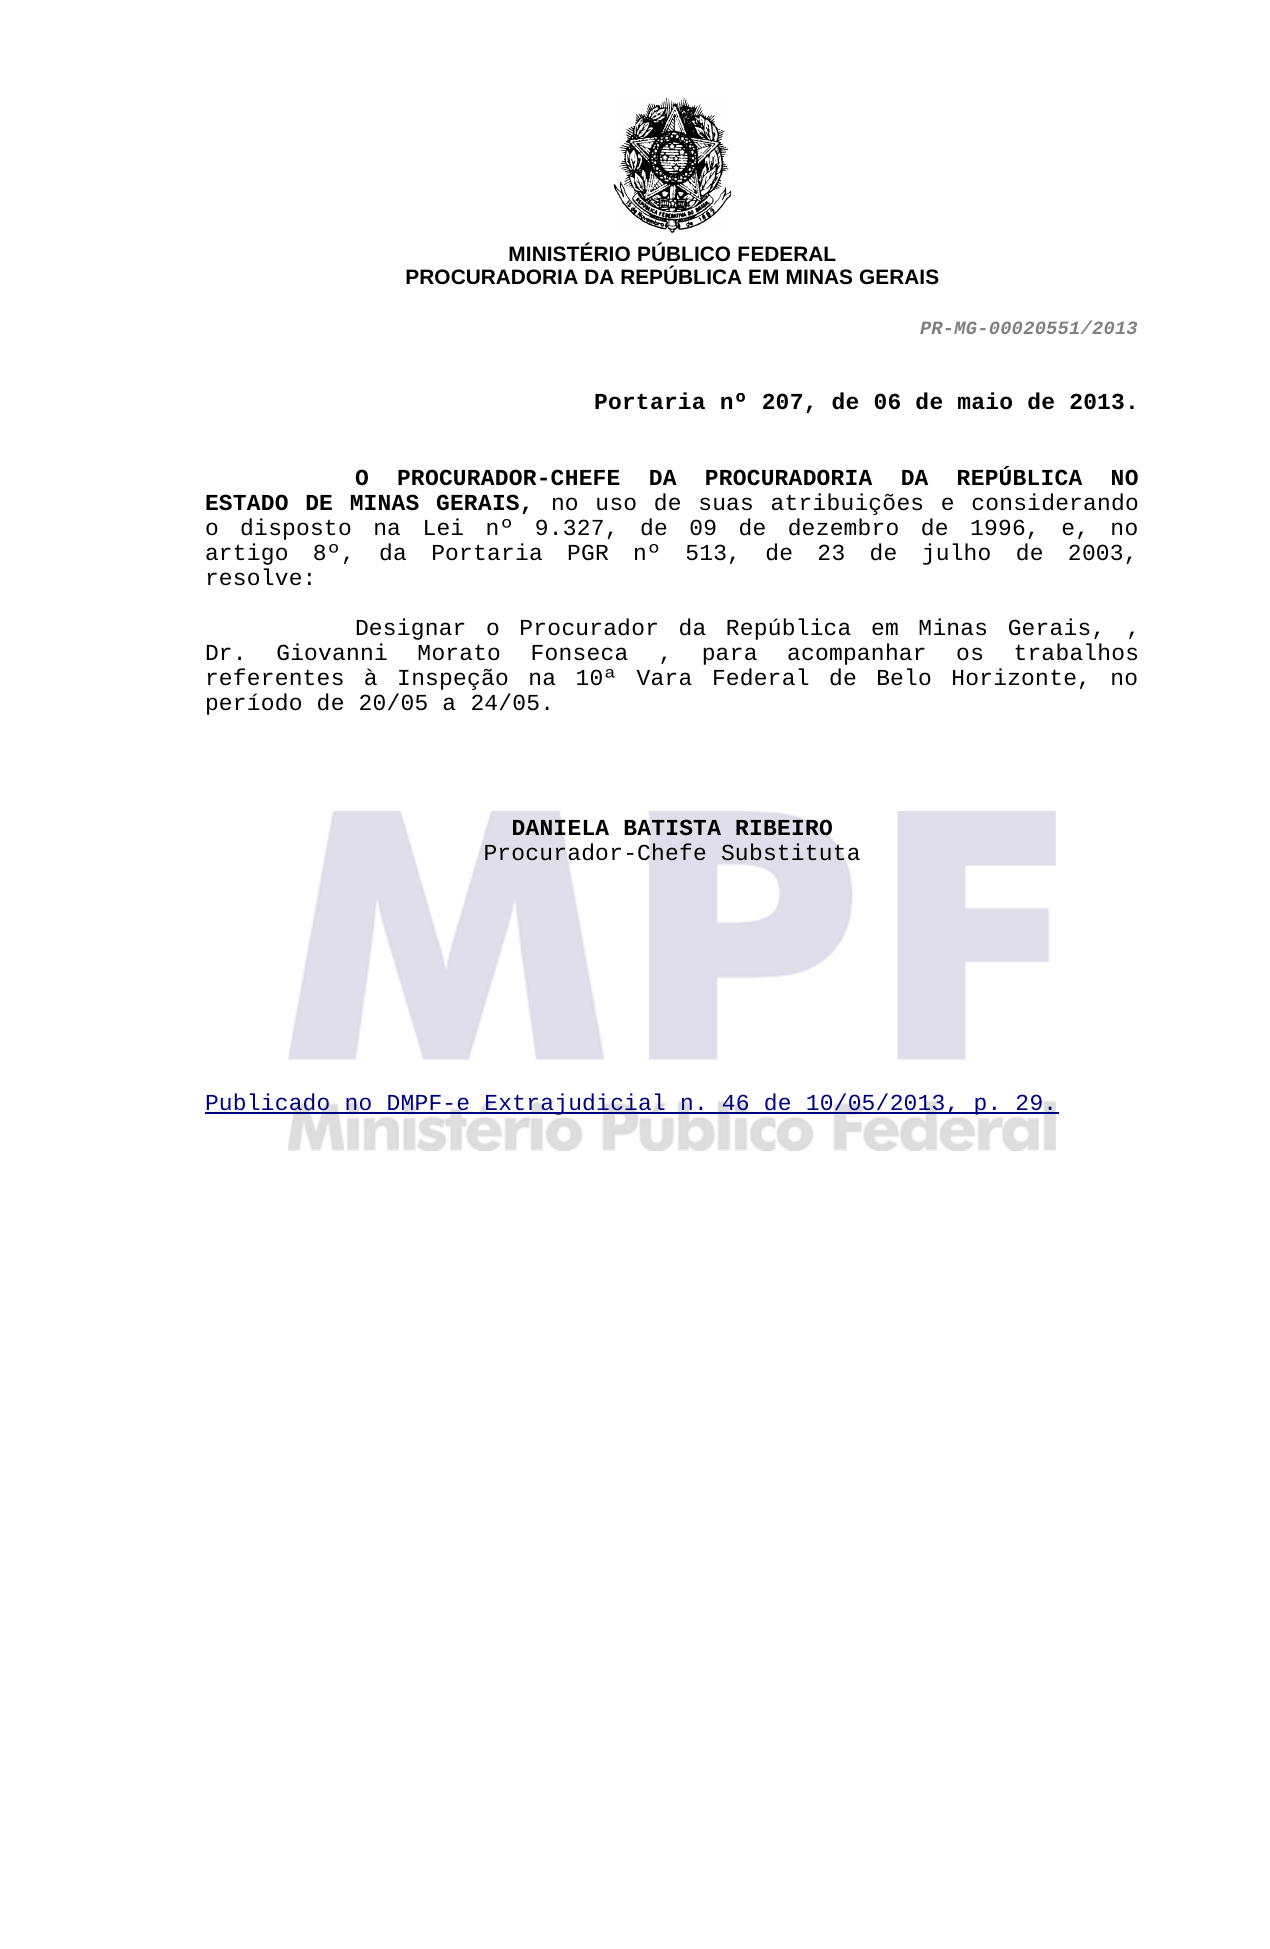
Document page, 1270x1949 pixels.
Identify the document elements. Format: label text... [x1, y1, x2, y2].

text Procurador-Chefe Substituta [205, 840, 1140, 865]
text O PROCURADOR-CHEFE DA PROCURADORIA DA REPÚBLICA NO ESTADO DE MINAS GERAIS, no uso de suas atribuições e considerando o disposto na Lei nº 9.327, de 09 de dezembro de 1996, e, no artigo 8º, da Portaria PGR nº 513, de 23 de julho de 2003, resolve: [205, 465, 1140, 590]
text Designar o Procurador da República em Minas Gerais, , Dr. Giovanni Morato Fonseca , para acompanhar os trabalhos referentes à Inspeção na 10ª Vara Federal de Belo Horizonte, no período de 20/05 a 24/05. [205, 615, 1140, 715]
picture [288, 811, 1056, 815]
text Publicado no DMPF-e Extrajudicial n. 46 de 10/05/2013, p. 29. [205, 1090, 1140, 1115]
text Portaria nº 207, de 06 de maio de 2013. [205, 389, 1140, 414]
picture [613, 97, 732, 233]
text PR-MG-00020551/2013 [205, 314, 1140, 339]
picture [288, 865, 1056, 1090]
subtitle DANIELA BATISTA RIBEIRO [205, 815, 1140, 840]
picture [288, 1115, 1056, 1151]
